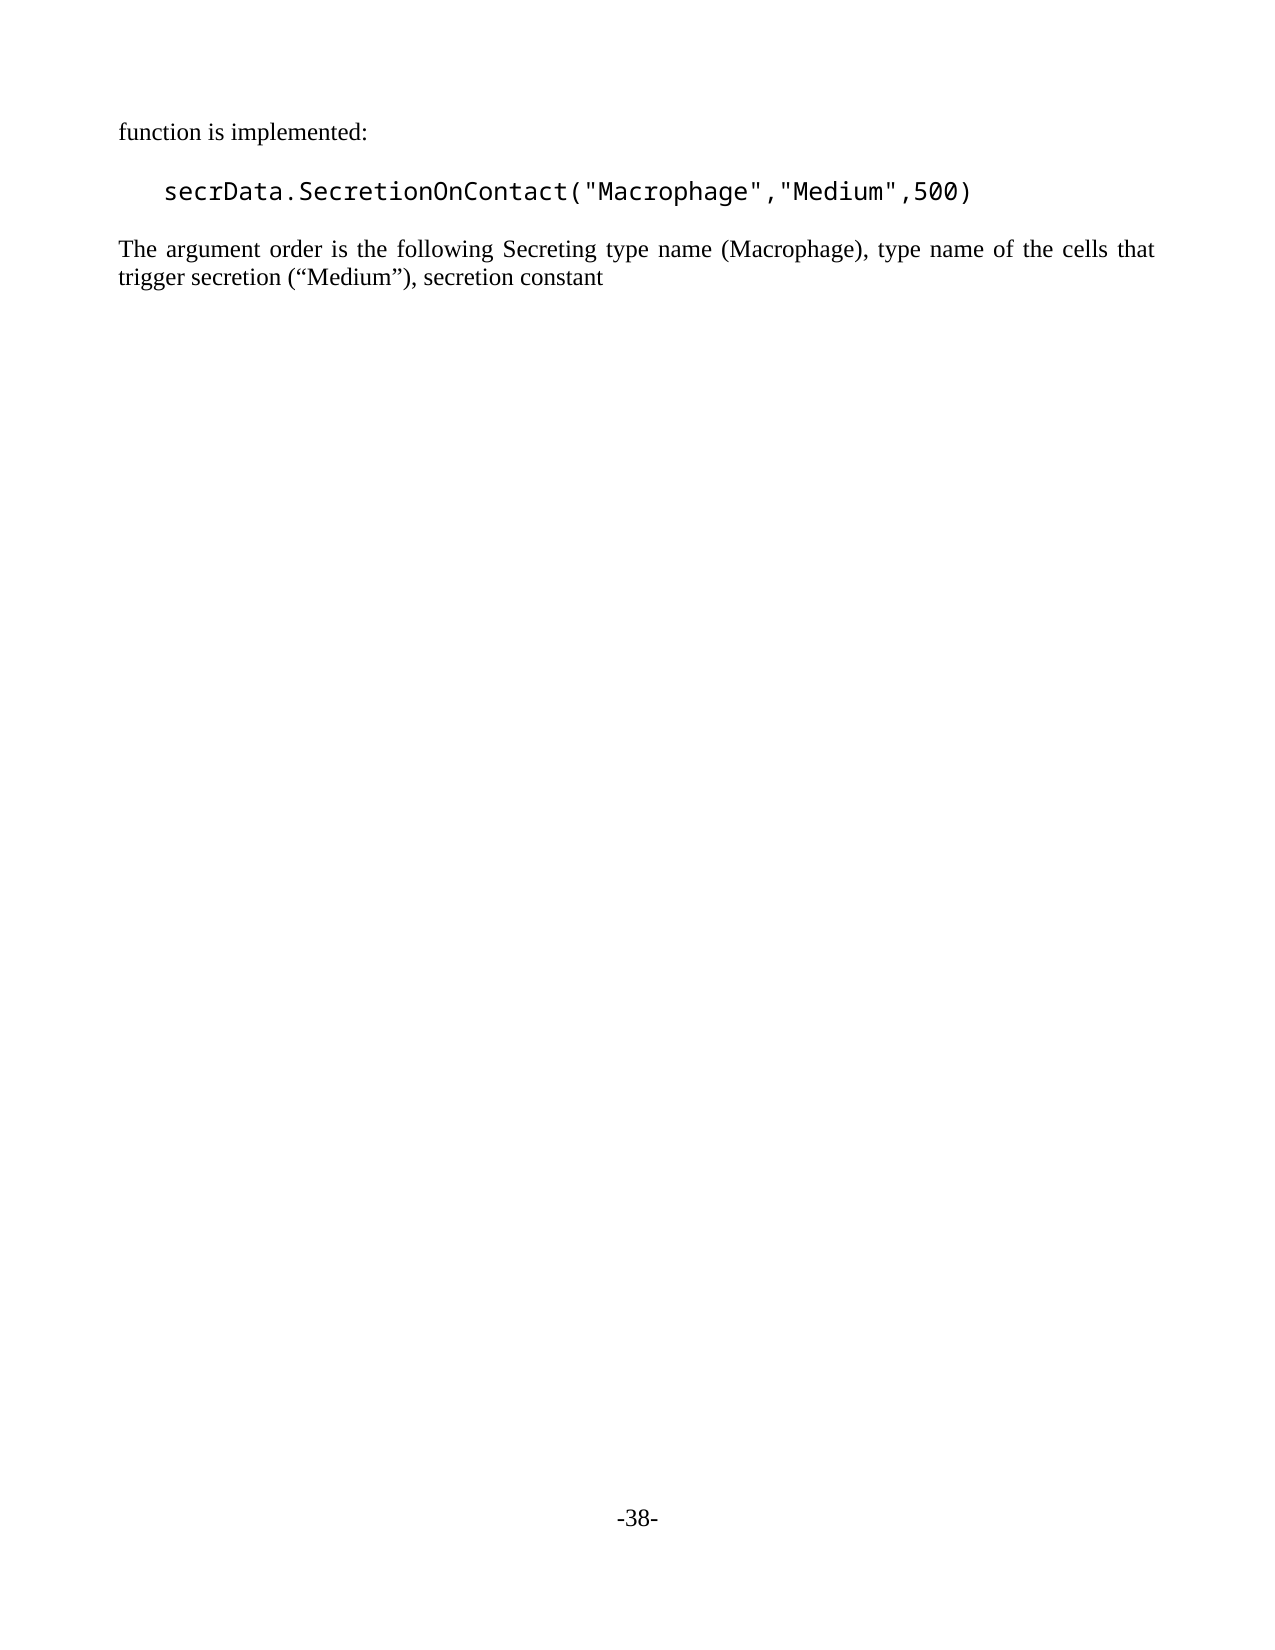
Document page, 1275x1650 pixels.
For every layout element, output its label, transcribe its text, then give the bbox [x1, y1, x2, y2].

text secrData.SecretionOnContact("Macrophage","Medium",500) [118, 173, 1157, 208]
text The argument order is the following Secreting type name (Macrophage), type name of the cells that trigger secretion (“Medium”), secretion constant [118, 235, 1157, 291]
text function is implemented: [118, 118, 1157, 146]
